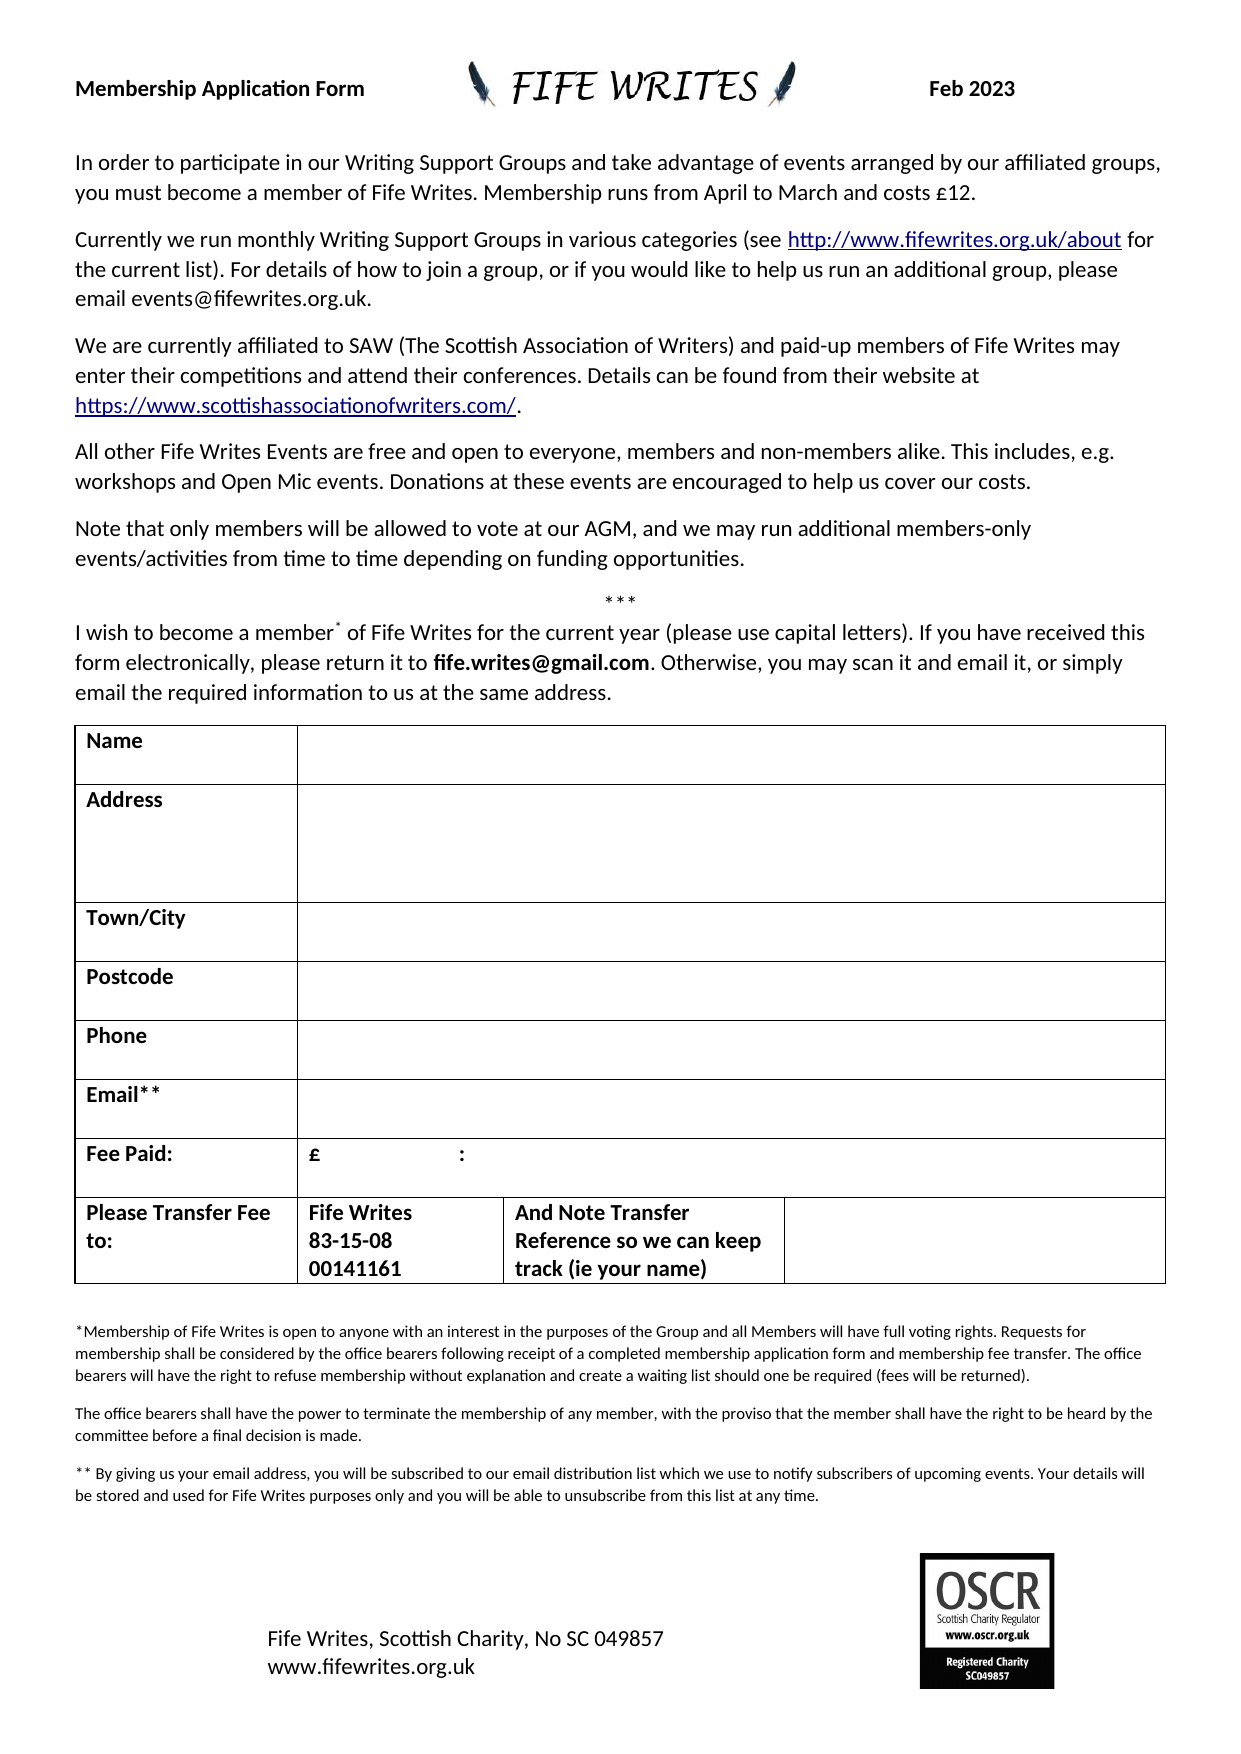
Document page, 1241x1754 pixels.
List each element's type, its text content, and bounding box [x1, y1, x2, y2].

text Currently we run monthly Writing Support Groups in various categories (see http://www.fifewrites.org.uk/about for the current list). For details of how to join a group, or if you would like to help us run an additional group, please email events@fifewrites.org.uk. [75, 225, 1165, 313]
text ** By giving us your email address, you will be subscribed to our email distribution list which we use to notify subscribers of upcoming events. Your details will be stored and used for Fife Writes purposes only and you will be able to unsubscribe from this list at any time. [75, 1463, 1165, 1505]
table_cell [298, 903, 1165, 961]
table_cell Fife Writes 83-15-08 00141161 [298, 1198, 503, 1282]
table_header [298, 726, 1165, 784]
table_cell [298, 1021, 1165, 1079]
text All other Fife Writes Events are free and open to everyone, members and non-members alike. This includes, e.g. workshops and Open Mic events. Donations at these events are encouraged to help us cover our costs. [75, 437, 1165, 495]
table_header Name [76, 726, 297, 784]
table_cell [298, 1080, 1165, 1138]
text I wish to become a member* of Fife Writes for the current year (please use capital letters). If you have received this form electronically, please return it to fife.writes@gmail.com. Otherwise, you may scan it and email it, or simply email the required information to us at the same address. [75, 618, 1165, 706]
text *Membership of Fife Writes is open to anyone with an interest in the purposes of the Group and all Members will have full voting rights. Requests for membership shall be considered by the office bearers following receipt of a completed membership application form and membership fee transfer. The office bearers will have the right to refuse membership without explanation and create a waiting list should one be required (fees will be returned). [75, 1322, 1165, 1385]
table_cell Address [76, 785, 297, 902]
table_cell [298, 785, 1165, 902]
text Note that only members will be allowed to vote at our AGM, and we may run additional members-only events/activities from time to time depending on funding opportunities. [75, 514, 1165, 572]
text We are currently affiliated to SAW (The Scottish Association of Writers) and paid-up members of Fife Writes may enter their competitions and attend their conferences. Details can be found from their website at https://www.scottishassociationofwriters.com/. [75, 331, 1165, 419]
table_cell Town/City [76, 903, 297, 961]
table_cell Postcode [76, 962, 297, 1020]
table_cell And Note Transfer Reference so we can keep track (ie your name) [504, 1198, 784, 1282]
text The office bearers shall have the power to terminate the membership of any member, with the proviso that the member shall have the right to be heard by the committee before a final decision is made. [75, 1403, 1165, 1445]
text In order to participate in our Writing Support Groups and take advantage of events arranged by our affiliated groups, you must become a member of Fife Writes. Membership runs from April to March and costs £12. [75, 148, 1165, 206]
table_cell [298, 962, 1165, 1020]
table_cell Phone [76, 1021, 297, 1079]
table_cell Please Transfer Fee to: [76, 1198, 297, 1282]
table_cell Fee Paid: [76, 1139, 297, 1197]
table_cell [785, 1198, 1165, 1282]
text *** [75, 590, 1165, 618]
table_cell Email** [76, 1080, 297, 1138]
table_cell £ : [298, 1139, 1165, 1197]
